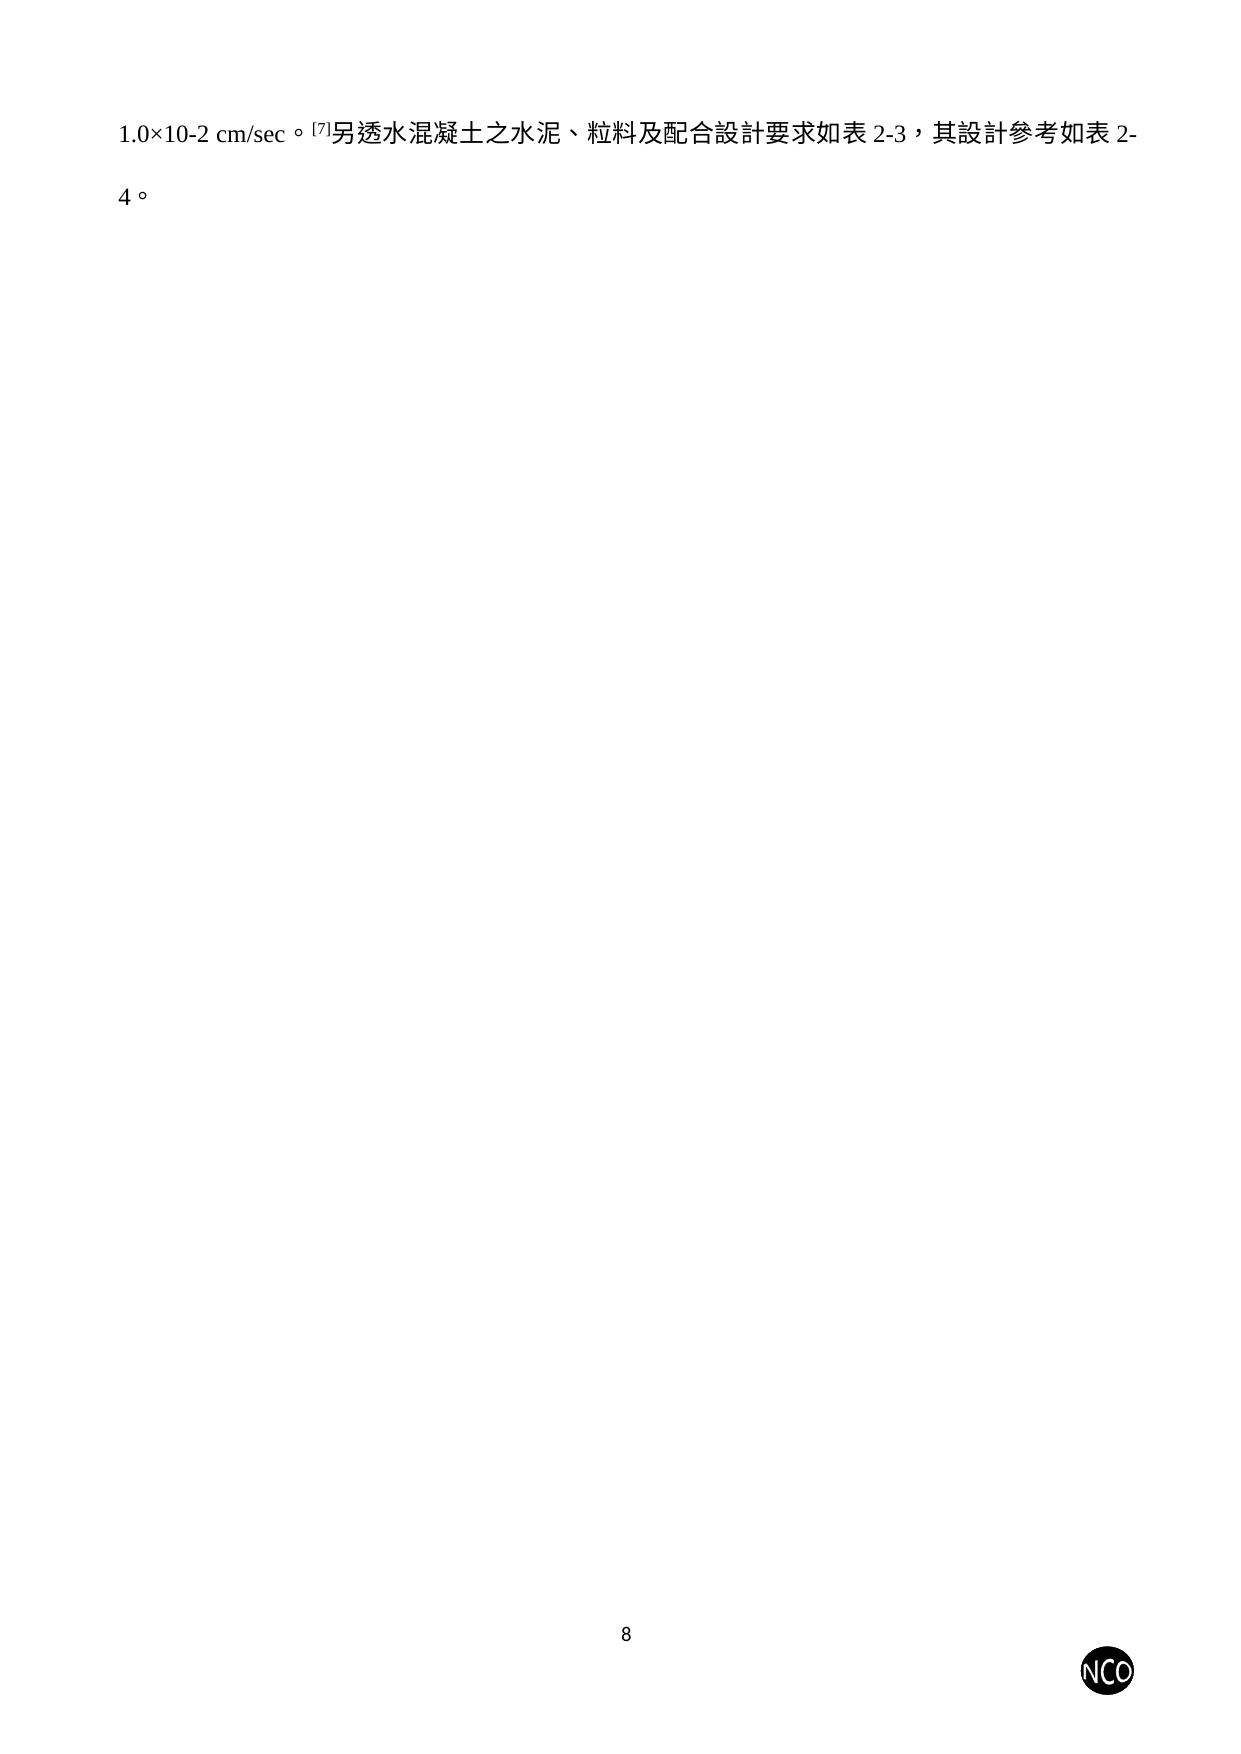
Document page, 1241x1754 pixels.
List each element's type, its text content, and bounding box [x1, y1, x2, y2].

text 透水混凝土使用的材料是由一般的水泥、粗骨材和水拌合而成，有時也會加入少量的砂。粗骨材可以是碎石、卵石，也可以是人造輕骨材或再生骨材、工業的爐渣廢料以及其它強度較高的建築廢棄物等。為透水而犧牲強度，因此具有相當大的透水性，一般透水係數需大於1.0×10-2 cm/sec。[7]另透水混凝土之水泥、粒料及配合設計要求如表2-3，其設計參考如表2-4。 [118, 90, 1137, 215]
